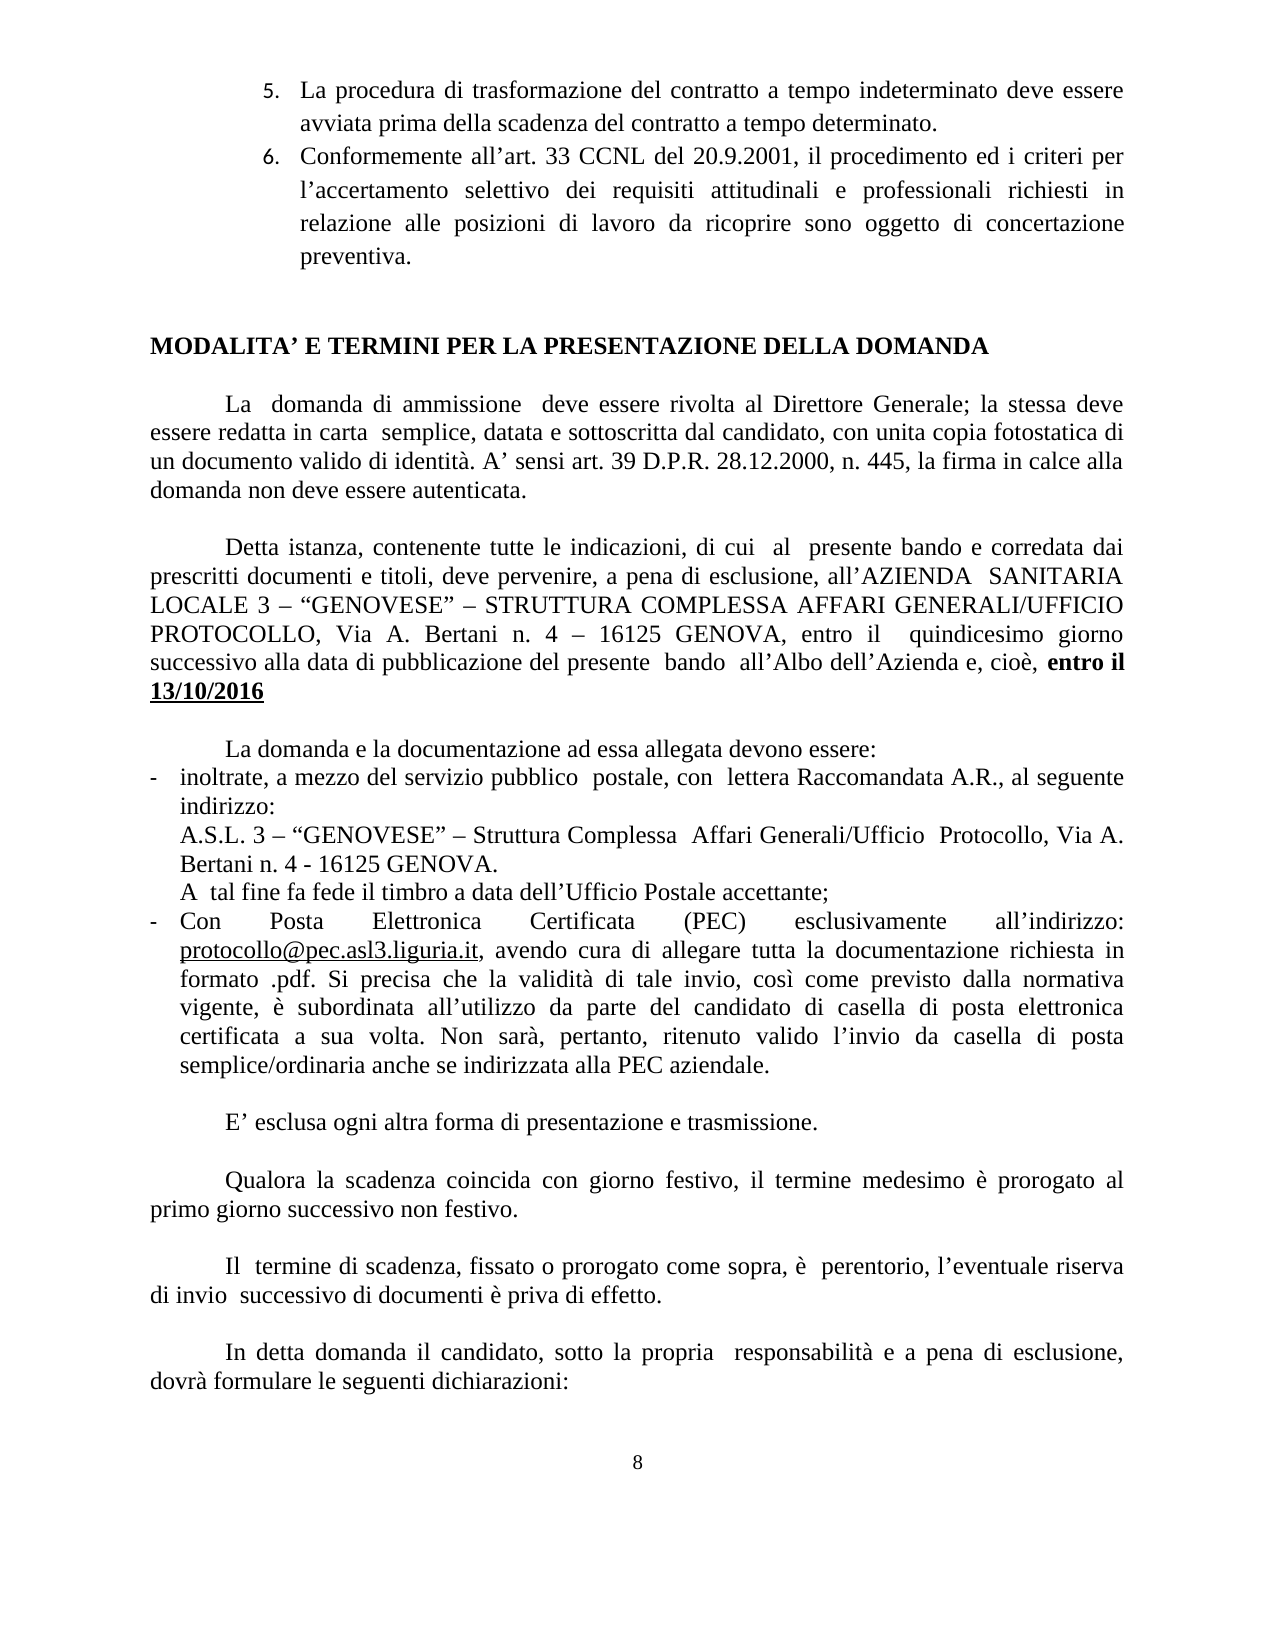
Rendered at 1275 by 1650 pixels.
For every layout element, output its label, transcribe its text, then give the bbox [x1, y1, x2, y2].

text E’ esclusa ogni altra forma di presentazione e trasmissione. [150, 1107, 1125, 1136]
list La procedura di trasformazione del contratto a tempo indeterminato deve essere avviata prima della scadenza del contratto a tempo determinato. [262, 75, 1125, 137]
text Il termine di scadenza, fissato o prorogato come sopra, è perentorio, l’eventuale riserva di invio successivo di documenti è priva di effetto. [150, 1251, 1125, 1309]
text A.S.L. 3 – “GENOVESE” – Struttura Complessa Affari Generali/Ufficio Protocollo, Via A. Bertani n. 4 - 16125 GENOVA. [179, 820, 1125, 877]
text Qualora la scadenza coincida con giorno festivo, il termine medesimo è prorogato al primo giorno successivo non festivo. [150, 1165, 1125, 1222]
list Con Posta Elettronica Certificata (PEC) esclusivamente all’indirizzo: protocollo@pec.asl3.liguria.it, avendo cura di allegare tutta la documentazione richiesta in formato .pdf. Si precisa che la validità di tale invio, così come previsto dalla normativa vigente, è subordinata all’utilizzo da parte del candidato di casella di posta elettronica certificata a sua volta. Non sarà, pertanto, ritenuto valido l’invio da casella di posta semplice/ordinaria anche se indirizzata alla PEC aziendale. [150, 906, 1125, 1079]
text Detta istanza, contenente tutte le indicazioni, di cui al presente bando e corredata dai prescritti documenti e titoli, deve pervenire, a pena di esclusione, all’AZIENDA SANITARIA LOCALE 3 – “GENOVESE” – STRUTTURA COMPLESSA AFFARI GENERALI/UFFICIO PROTOCOLLO, Via A. Bertani n. 4 – 16125 GENOVA, entro il quindicesimo giorno successivo alla data di pubblicazione del presente bando all’Albo dell’Azienda e, cioè, entro il 13/10/2016 [150, 532, 1125, 705]
text MODALITA’ E TERMINI PER LA PRESENTAZIONE DELLA DOMANDA [150, 331, 1125, 360]
list Conformemente all’art. 33 CCNL del 20.9.2001, il procedimento ed i criteri per l’accertamento selettivo dei requisiti attitudinali e professionali richiesti in relazione alle posizioni di lavoro da ricoprire sono oggetto di concertazione preventiva. [262, 141, 1125, 269]
list inoltrate, a mezzo del servizio pubblico postale, con lettera Raccomandata A.R., al seguente indirizzo: [150, 762, 1125, 820]
text La domanda di ammissione deve essere rivolta al Direttore Generale; la stessa deve essere redatta in carta semplice, datata e sottoscritta dal candidato, con unita copia fotostatica di un documento valido di identità. A’ sensi art. 39 D.P.R. 28.12.2000, n. 445, la firma in calce alla domanda non deve essere autenticata. [150, 389, 1125, 504]
text In detta domanda il candidato, sotto la propria responsabilità e a pena di esclusione, dovrà formulare le seguenti dichiarazioni: [150, 1337, 1125, 1395]
text A tal fine fa fede il timbro a data dell’Ufficio Postale accettante; [179, 877, 1125, 906]
text La domanda e la documentazione ad essa allegata devono essere: [150, 734, 1125, 762]
